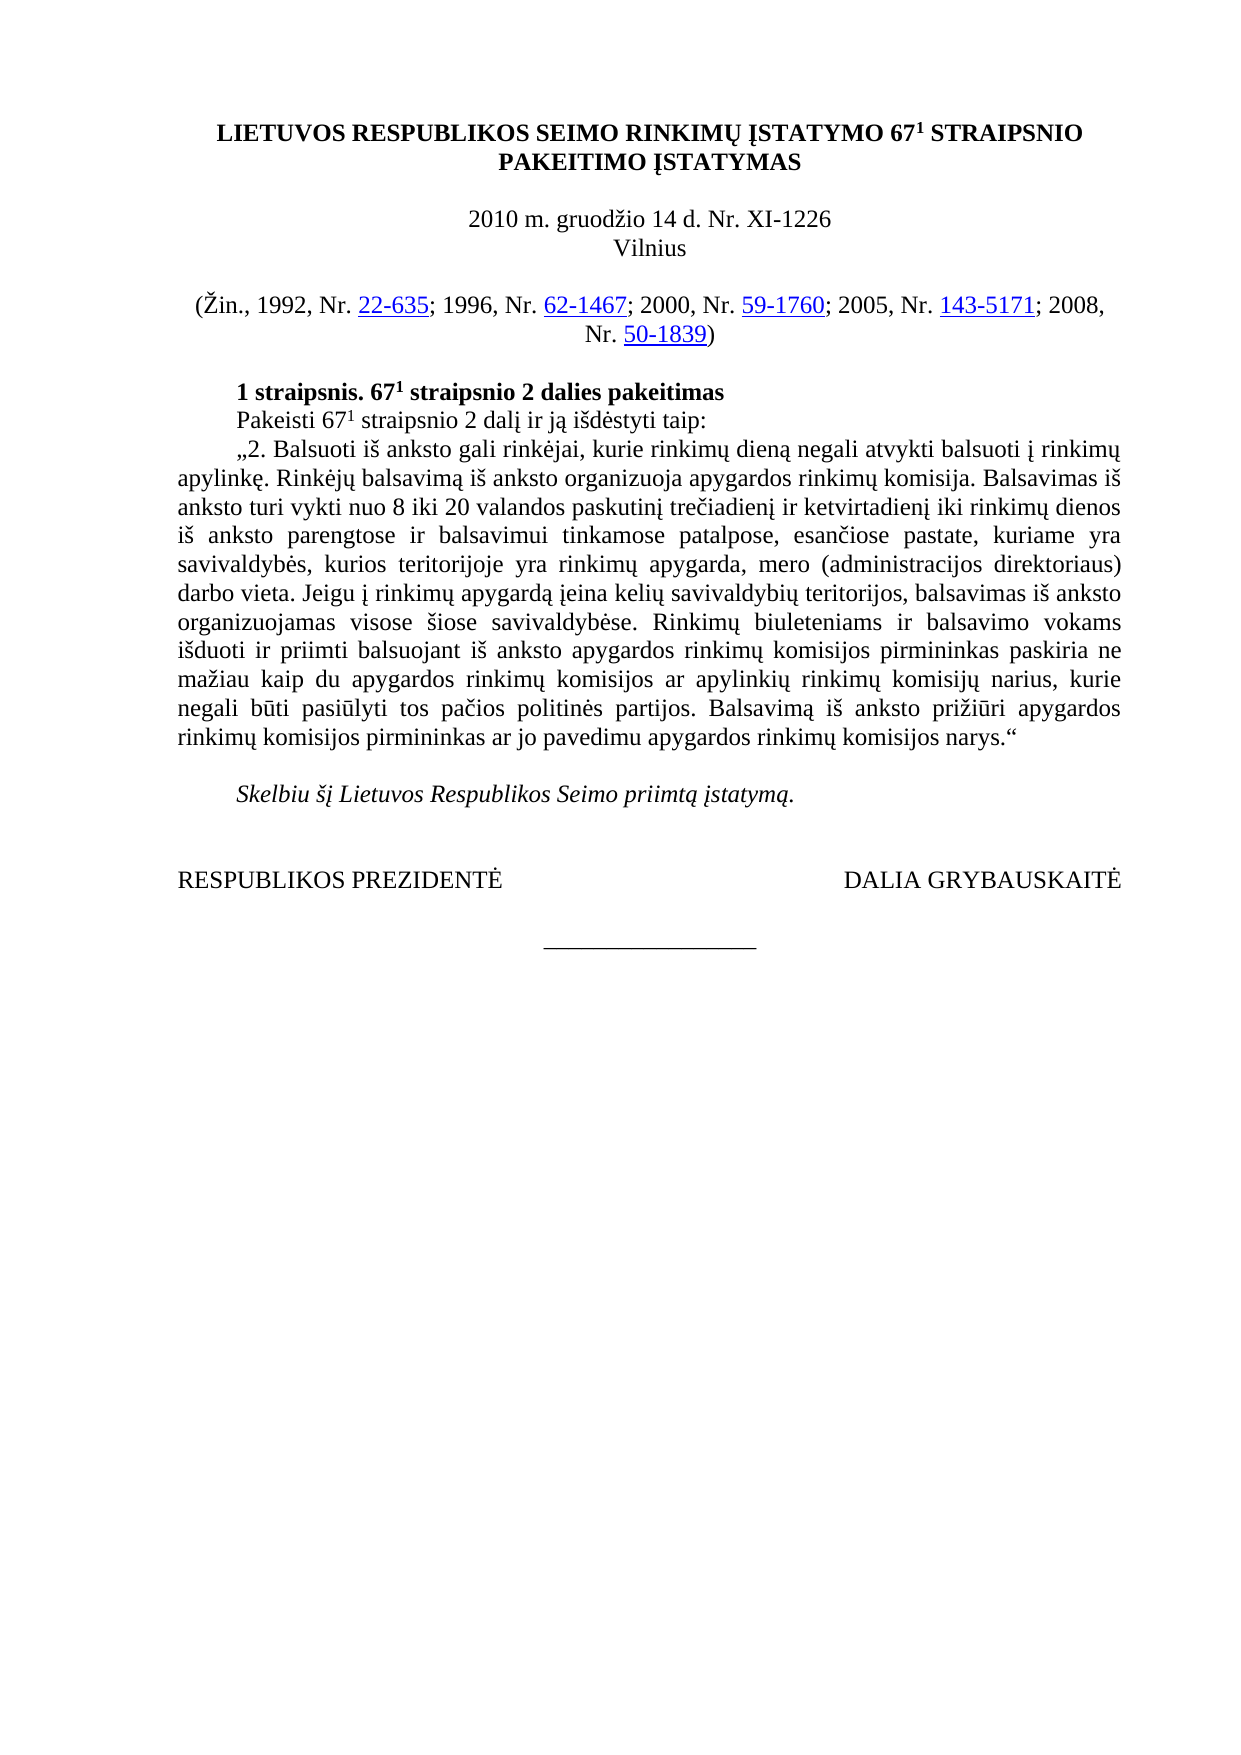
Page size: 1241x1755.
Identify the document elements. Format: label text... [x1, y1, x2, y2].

text Skelbiu šį Lietuvos Respublikos Seimo priimtą įstatymą. [177, 779, 1122, 808]
text LIETUVOS RESPUBLIKOS SEIMO RINKIMŲ ĮSTATYMO 671 STRAIPSNIO PAKEITIMO ĮSTATYMAS [177, 118, 1122, 176]
text (Žin., 1992, Nr. 22-635; 1996, Nr. 62-1467; 2000, Nr. 59-1760; 2005, Nr. 143-5171; 2008, Nr. 50-1839) [177, 291, 1122, 348]
text 1 straipsnis. 671 straipsnio 2 dalies pakeitimas [177, 377, 1122, 406]
text „2. Balsuoti iš anksto gali rinkėjai, kurie rinkimų dieną negali atvykti balsuoti į rinkimų apylinkę. Rinkėjų balsavimą iš anksto organizuoja apygardos rinkimų komisija. Balsavimas iš anksto turi vykti nuo 8 iki 20 valandos paskutinį trečiadienį ir ketvirtadienį iki rinkimų dienos iš anksto parengtose ir balsavimui tinkamose patalpose, esančiose pastate, kuriame yra savivaldybės, kurios teritorijoje yra rinkimų apygarda, mero (administracijos direktoriaus) darbo vieta. Jeigu į rinkimų apygardą įeina kelių savivaldybių teritorijos, balsavimas iš anksto organizuojamas visose šiose savivaldybėse. Rinkimų biuleteniams ir balsavimo vokams išduoti ir priimti balsuojant iš anksto apygardos rinkimų komisijos pirmininkas paskiria ne mažiau kaip du apygardos rinkimų komisijos ar apylinkių rinkimų komisijų narius, kurie negali būti pasiūlyti tos pačios politinės partijos. Balsavimą iš anksto prižiūri apygardos rinkimų komisijos pirmininkas ar jo pavedimu apygardos rinkimų komisijos narys.“ [177, 434, 1122, 751]
text 2010 m. gruodžio 14 d. Nr. XI-1226 [177, 204, 1122, 233]
text Pakeisti 671 straipsnio 2 dalį ir ją išdėstyti taip: [177, 406, 1122, 434]
text RESPUBLIKOS PREZIDENTĖ DALIA GRYBAUSKAITĖ [177, 866, 1122, 894]
text _________________ [177, 923, 1122, 952]
text Vilnius [177, 233, 1122, 262]
